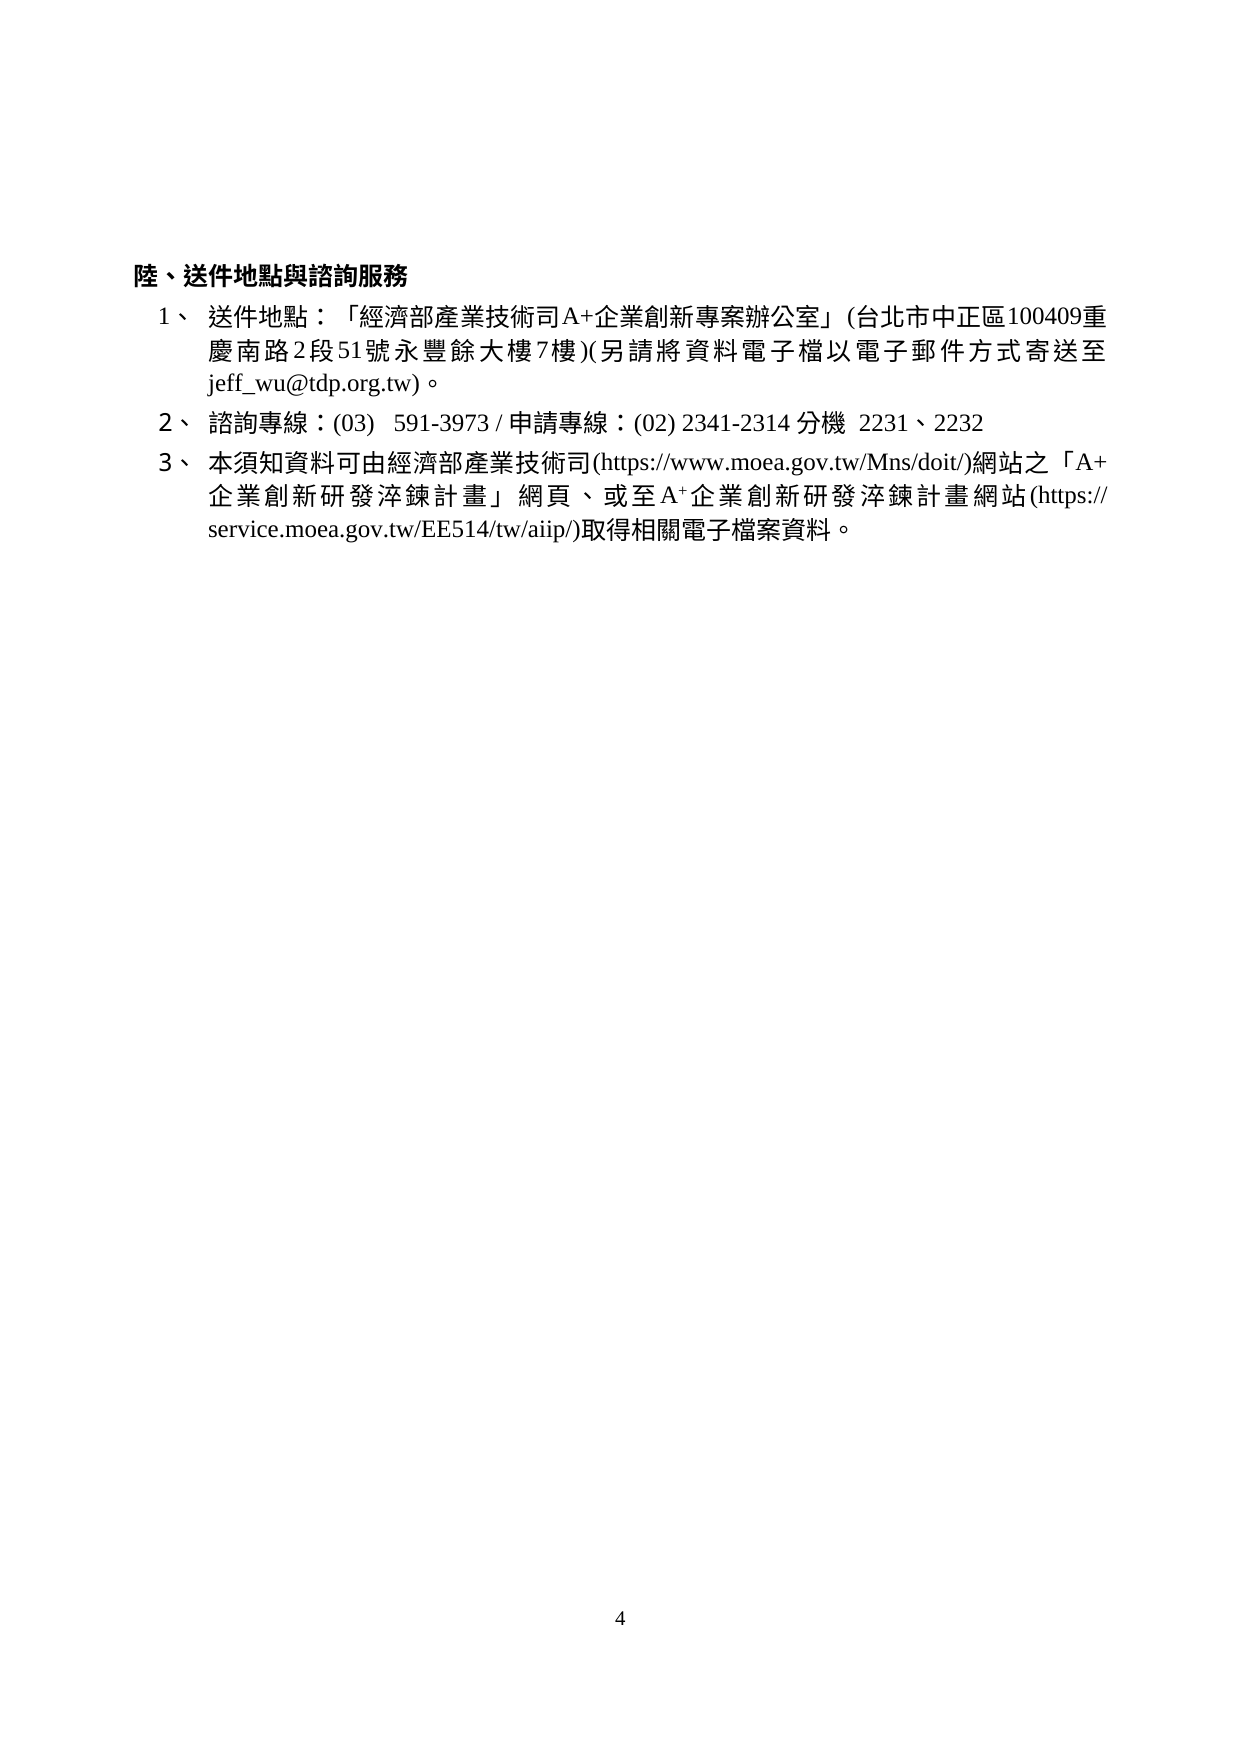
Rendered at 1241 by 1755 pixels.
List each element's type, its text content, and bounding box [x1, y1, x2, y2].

subtitle 陸、送件地點與諮詢服務 [133, 255, 1107, 293]
list 送件地點：「經濟部產業技術司A+企業創新專案辦公室」(台北市中正區100409重慶南路2段51號永豐餘大樓7樓)(另請將資料電子檔以電子郵件方式寄送至 jeff_wu@tdp.org.tw)。 [158, 299, 1107, 399]
list 諮詢專線：(03) 591-3973 / 申請專線：(02) 2341-2314 分機 2231、2232 [158, 405, 1107, 439]
list 本須知資料可由經濟部產業技術司(https://www.moea.gov.tw/Mns/doit/)網站之「A+企業創新研發淬鍊計畫」網頁、或至A+企業創新研發淬鍊計畫網站(https://service.moea.gov.tw/EE514/tw/aiip/)取得相關電子檔案資料。 [158, 445, 1107, 545]
